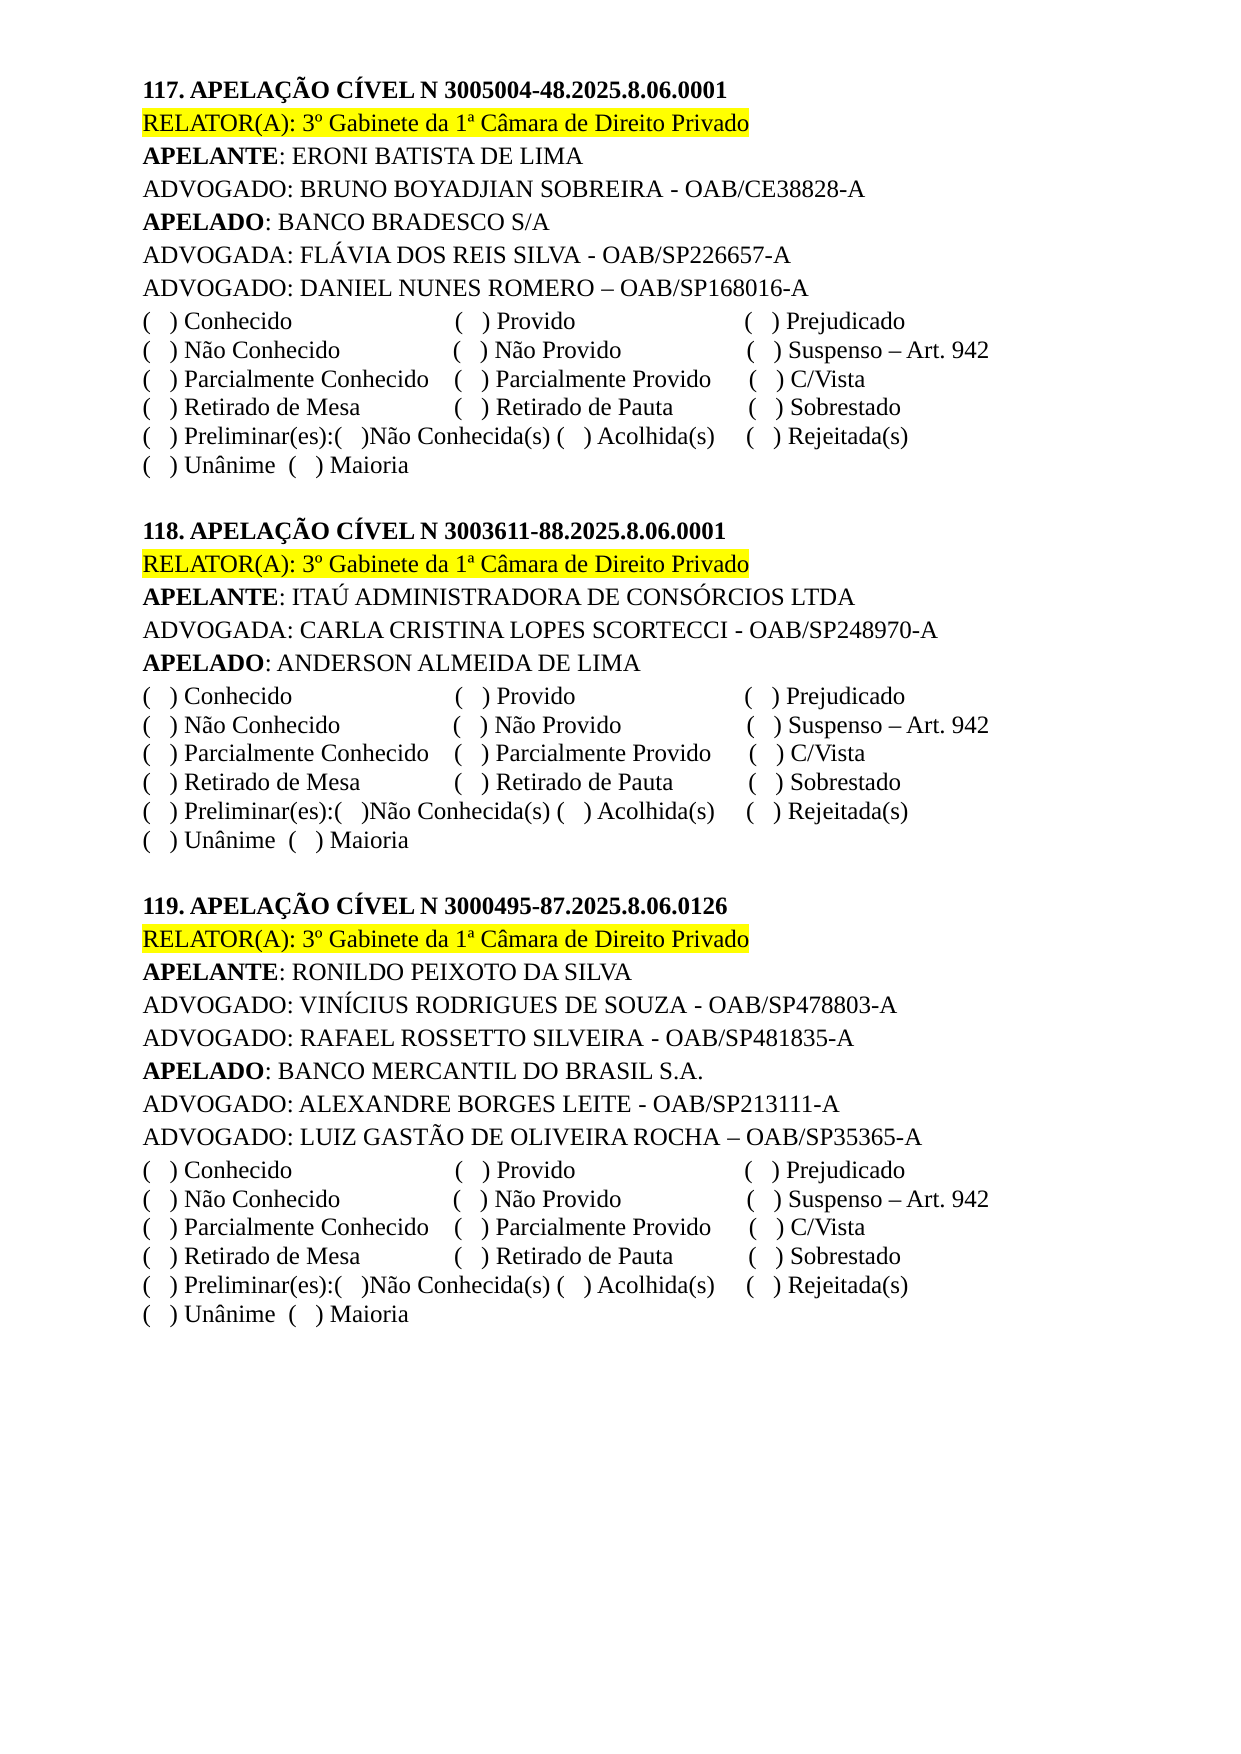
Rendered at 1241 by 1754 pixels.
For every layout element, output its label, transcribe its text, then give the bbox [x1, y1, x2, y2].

text ( ) Retirado de Mesa ( ) Retirado de Pauta ( ) Sobrestado [142, 767, 1158, 796]
text ( ) Não Conhecido ( ) Não Provido ( ) Suspenso – Art. 942 [142, 335, 1158, 364]
text ( ) Conhecido ( ) Provido ( ) Prejudicado [142, 1155, 1141, 1184]
text ( ) Conhecido ( ) Provido ( ) Prejudicado [142, 306, 1141, 335]
text ( ) Preliminar(es):( )Não Conhecida(s) ( ) Acolhida(s) ( ) Rejeitada(s) [142, 1270, 1158, 1299]
text ( ) Não Conhecido ( ) Não Provido ( ) Suspenso – Art. 942 [142, 710, 1158, 738]
text ( ) Preliminar(es):( )Não Conhecida(s) ( ) Acolhida(s) ( ) Rejeitada(s) [142, 421, 1158, 450]
text ( ) Retirado de Mesa ( ) Retirado de Pauta ( ) Sobrestado [142, 1241, 1158, 1270]
text ( ) Não Conhecido ( ) Não Provido ( ) Suspenso – Art. 942 [142, 1184, 1158, 1212]
text ( ) Parcialmente Conhecido ( ) Parcialmente Provido ( ) C/Vista [142, 738, 1158, 767]
text ( ) Parcialmente Conhecido ( ) Parcialmente Provido ( ) C/Vista [142, 1212, 1158, 1241]
text ( ) Unânime ( ) Maioria 119. APELAÇÃO CÍVEL N 3000495-87.2025.8.06.0126 RELATOR(A): 3º Gabinete da 1ª Câmara de Direito Privado APELANTE: RONILDO PEIXOTO DA SILVA ADVOGADO: VINÍCIUS RODRIGUES DE SOUZA - OAB/SP478803-A ADVOGADO: RAFAEL ROSSETTO SILVEIRA - OAB/SP481835-A APELADO: BANCO MERCANTIL DO BRASIL S.A. ADVOGADO: ALEXANDRE BORGES LEITE - OAB/SP213111-A ADVOGADO: LUIZ GASTÃO DE OLIVEIRA ROCHA – OAB/SP35365-A [142, 825, 1141, 1151]
text ( ) Retirado de Mesa ( ) Retirado de Pauta ( ) Sobrestado [142, 392, 1158, 421]
text ( ) Unânime ( ) Maioria 118. APELAÇÃO CÍVEL N 3003611-88.2025.8.06.0001 RELATOR(A): 3º Gabinete da 1ª Câmara de Direito Privado APELANTE: ITAÚ ADMINISTRADORA DE CONSÓRCIOS LTDA ADVOGADA: CARLA CRISTINA LOPES SCORTECCI - OAB/SP248970-A APELADO: ANDERSON ALMEIDA DE LIMA [142, 450, 1141, 677]
text ( ) Preliminar(es):( )Não Conhecida(s) ( ) Acolhida(s) ( ) Rejeitada(s) [142, 796, 1158, 825]
text ( ) Parcialmente Conhecido ( ) Parcialmente Provido ( ) C/Vista [142, 364, 1158, 392]
text 117. APELAÇÃO CÍVEL N 3005004-48.2025.8.06.0001 RELATOR(A): 3º Gabinete da 1ª Câmara de Direito Privado APELANTE: ERONI BATISTA DE LIMA ADVOGADO: BRUNO BOYADJIAN SOBREIRA - OAB/CE38828-A APELADO: BANCO BRADESCO S/A ADVOGADA: FLÁVIA DOS REIS SILVA - OAB/SP226657-A ADVOGADO: DANIEL NUNES ROMERO – OAB/SP168016-A [142, 75, 1141, 302]
text ( ) Conhecido ( ) Provido ( ) Prejudicado [142, 681, 1141, 710]
text ( ) Unânime ( ) Maioria [142, 1299, 1141, 1393]
